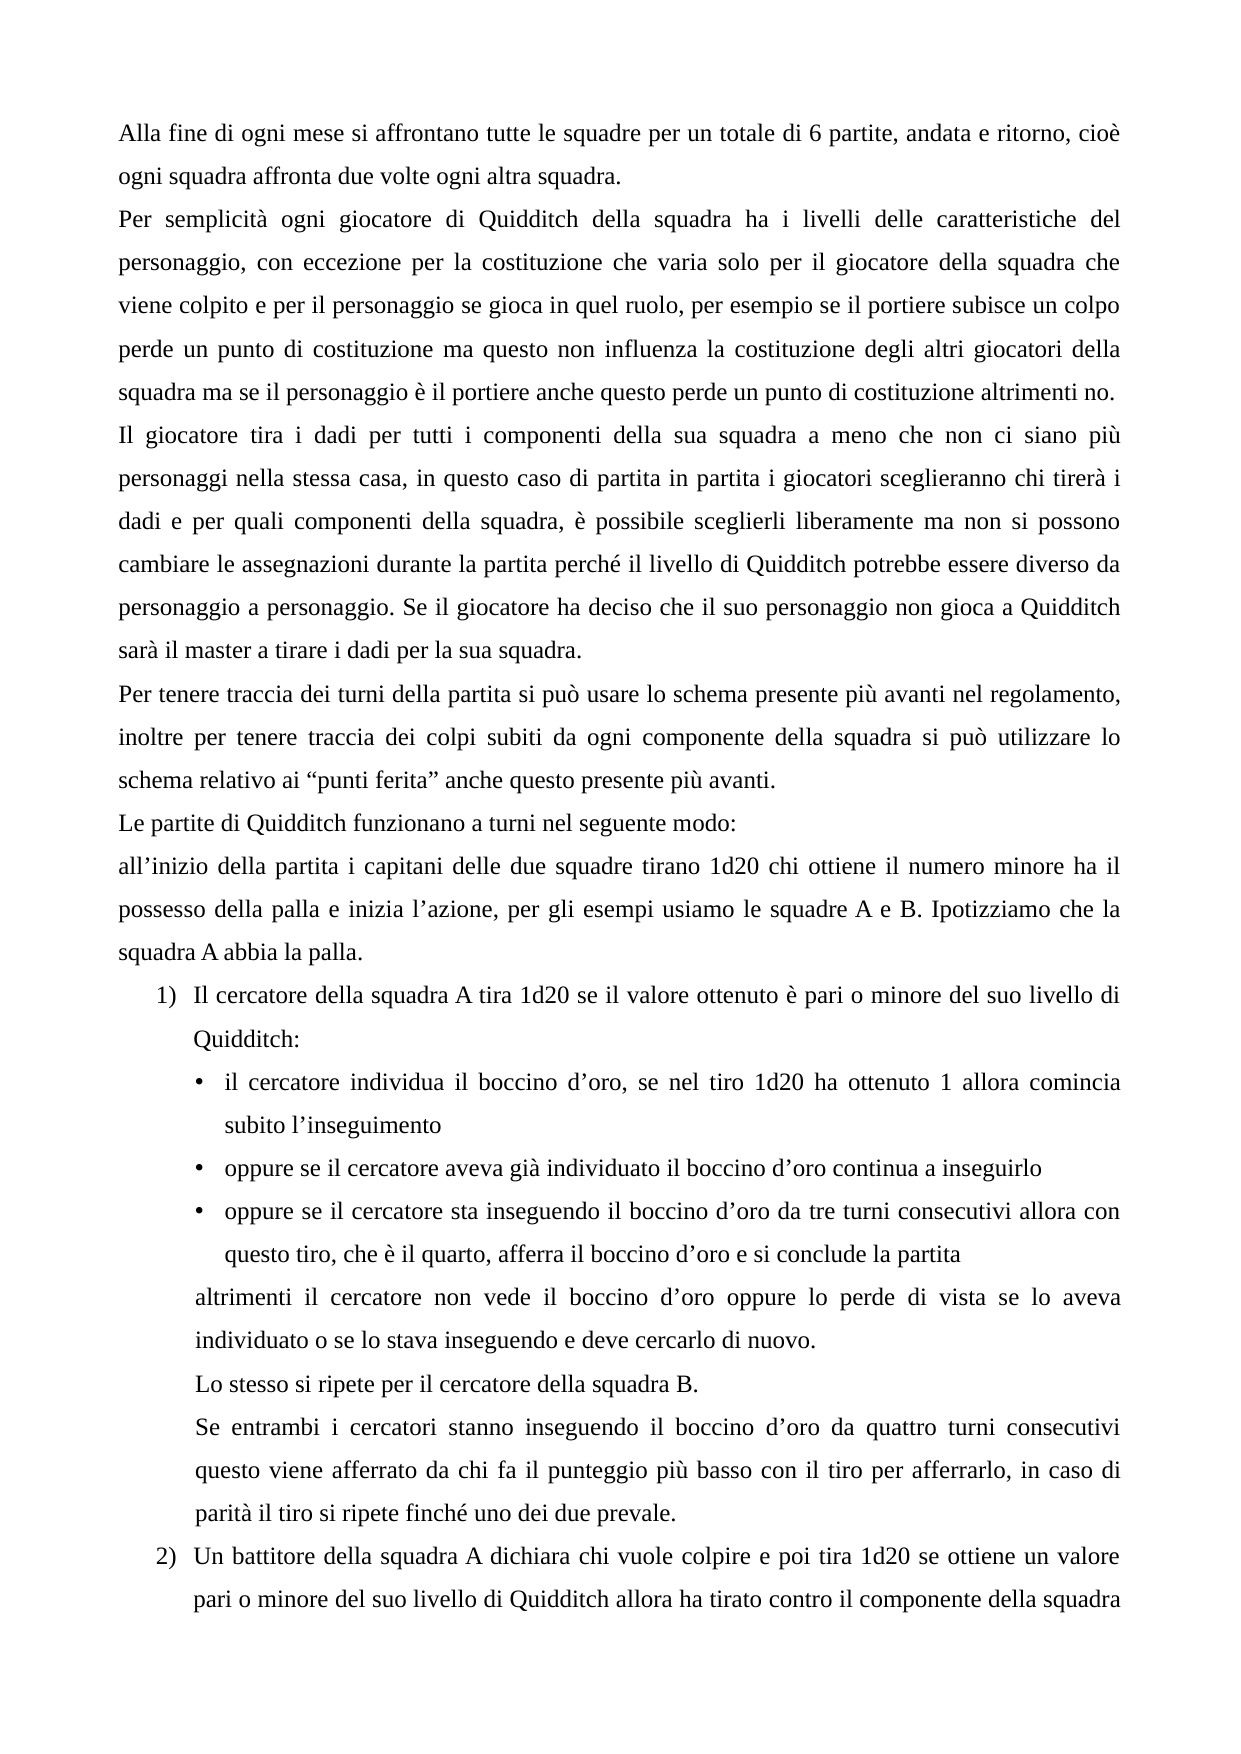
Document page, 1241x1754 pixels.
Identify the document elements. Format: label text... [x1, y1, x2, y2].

list il cercatore individua il boccino d’oro, se nel tiro 1d20 ha ottenuto 1 allora comincia subito l’inseguimento [195, 1067, 1122, 1139]
text Alla fine di ogni mese si affrontano tutte le squadre per un totale di 6 partite, andata e ritorno, cioè ogni squadra affronta due volte ogni altra squadra. [118, 118, 1122, 190]
text Se entrambi i cercatori stanno inseguendo il boccino d’oro da quattro turni consecutivi questo viene afferrato da chi fa il punteggio più basso con il tiro per afferrarlo, in caso di parità il tiro si ripete finché uno dei due prevale. [195, 1412, 1122, 1527]
list oppure se il cercatore aveva già individuato il boccino d’oro continua a inseguirlo [195, 1153, 1122, 1182]
text all’inizio della partita i capitani delle due squadre tirano 1d20 chi ottiene il numero minore ha il possesso della palla e inizia l’azione, per gli esempi usiamo le squadre A e B. Ipotizziamo che la squadra A abbia la palla. [118, 851, 1122, 966]
text Lo stesso si ripete per il cercatore della squadra B. [195, 1369, 1122, 1397]
text Per semplicità ogni giocatore di Quidditch della squadra ha i livelli delle caratteristiche del personaggio, con eccezione per la costituzione che varia solo per il giocatore della squadra che viene colpito e per il personaggio se gioca in quel ruolo, per esempio se il portiere subisce un colpo perde un punto di costituzione ma questo non influenza la costituzione degli altri giocatori della squadra ma se il personaggio è il portiere anche questo perde un punto di costituzione altrimenti no. [118, 204, 1122, 406]
text altrimenti il cercatore non vede il boccino d’oro oppure lo perde di vista se lo aveva individuato o se lo stava inseguendo e deve cercarlo di nuovo. [195, 1282, 1122, 1354]
list Un battitore della squadra A dichiara chi vuole colpire e poi tira 1d20 se ottiene un valore pari o minore del suo livello di Quidditch allora ha tirato contro il componente della squadra [156, 1541, 1122, 1613]
text Le partite di Quidditch funzionano a turni nel seguente modo: [118, 808, 1122, 837]
text Il giocatore tira i dadi per tutti i componenti della sua squadra a meno che non ci siano più personaggi nella stessa casa, in questo caso di partita in partita i giocatori sceglieranno chi tirerà i dadi e per quali componenti della squadra, è possibile sceglierli liberamente ma non si possono cambiare le assegnazioni durante la partita perché il livello di Quidditch potrebbe essere diverso da personaggio a personaggio. Se il giocatore ha deciso che il suo personaggio non gioca a Quidditch sarà il master a tirare i dadi per la sua squadra. [118, 420, 1122, 664]
list oppure se il cercatore sta inseguendo il boccino d’oro da tre turni consecutivi allora con questo tiro, che è il quarto, afferra il boccino d’oro e si conclude la partita [195, 1196, 1122, 1268]
text Per tenere traccia dei turni della partita si può usare lo schema presente più avanti nel regolamento, inoltre per tenere traccia dei colpi subiti da ogni componente della squadra si può utilizzare lo schema relativo ai “punti ferita” anche questo presente più avanti. [118, 679, 1122, 794]
list Il cercatore della squadra A tira 1d20 se il valore ottenuto è pari o minore del suo livello di Quidditch: [156, 981, 1122, 1052]
